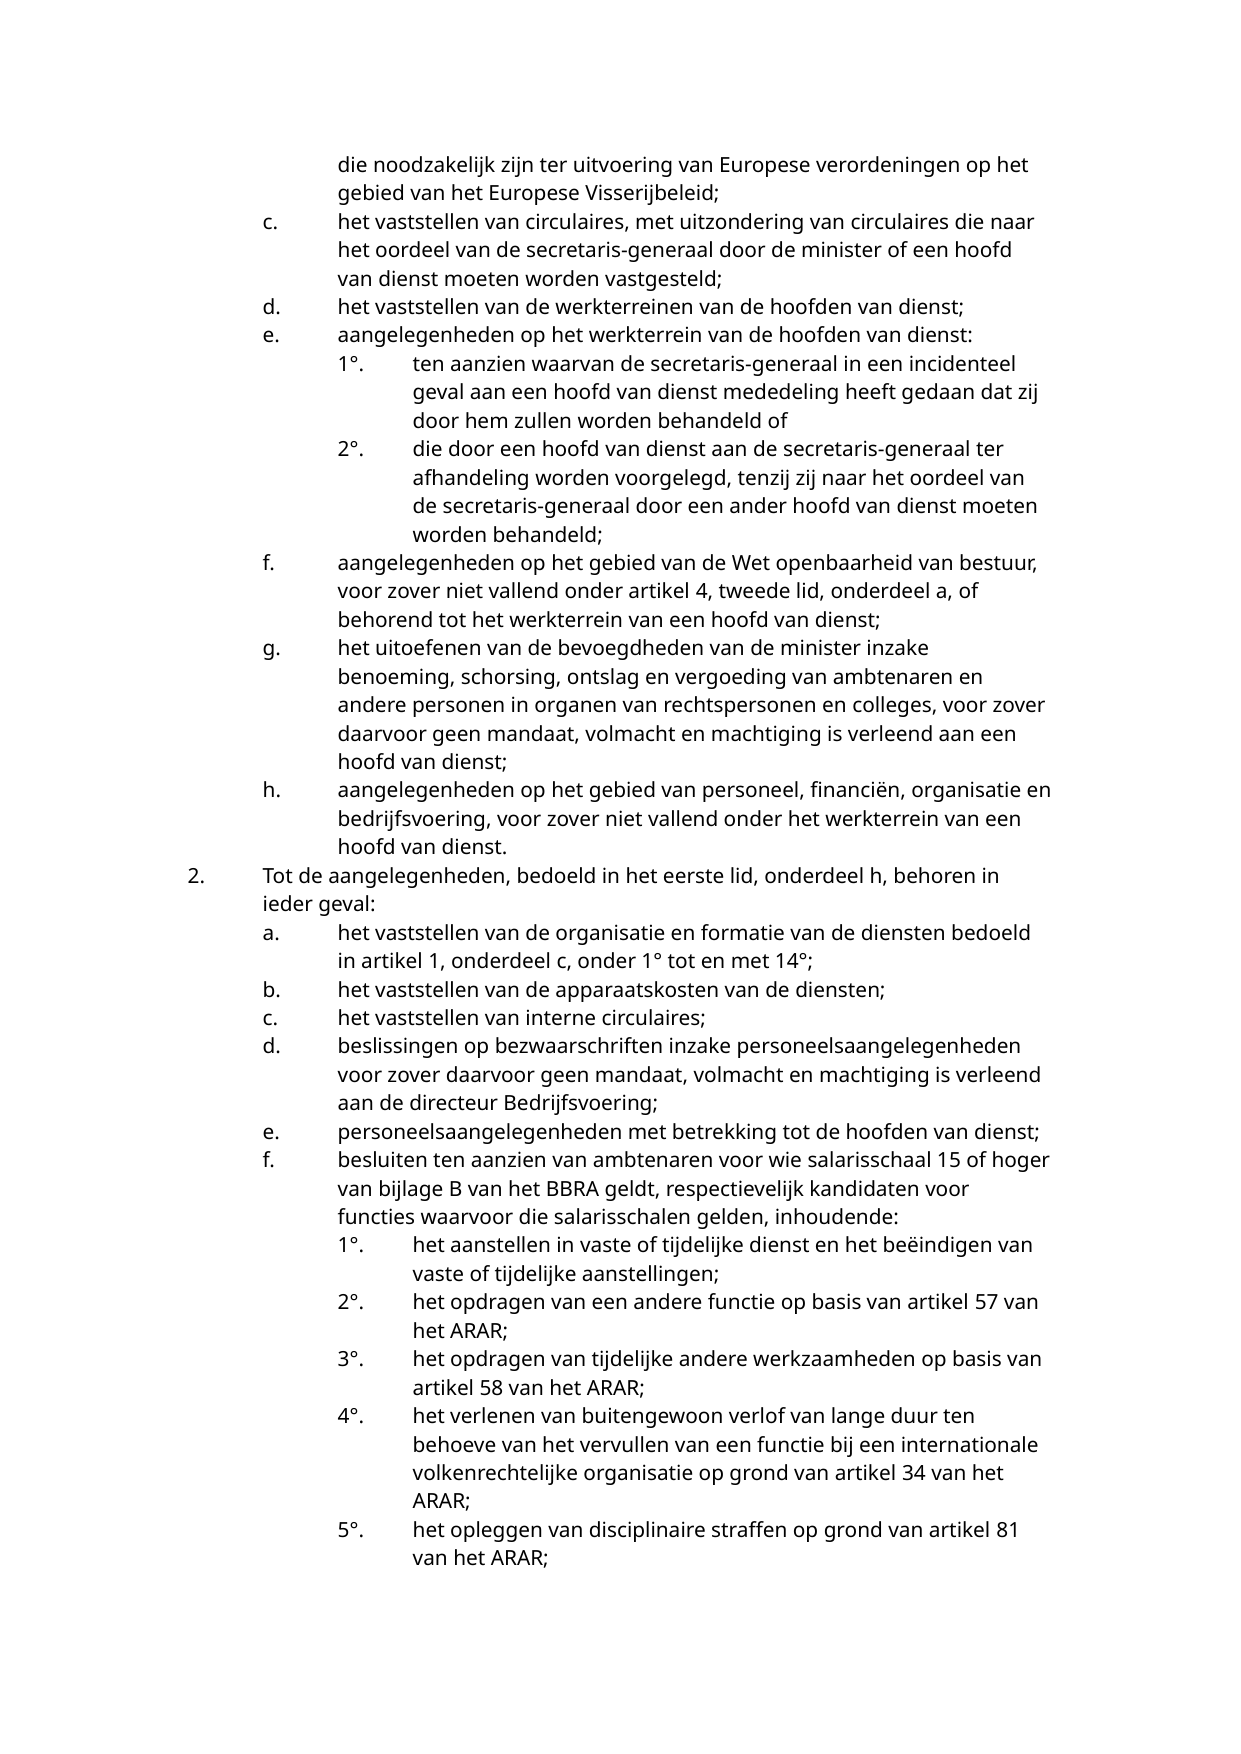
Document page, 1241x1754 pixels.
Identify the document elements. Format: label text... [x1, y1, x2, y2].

list het aanstellen in vaste of tijdelijke dienst en het beëindigen van vaste of tijdelijke aanstellingen; [337, 1231, 1053, 1287]
list beslissingen op bezwaarschriften inzake personeelsaangelegenheden voor zover daarvoor geen mandaat, volmacht en machtiging is verleend aan de directeur Bedrijfsvoering; [262, 1032, 1053, 1117]
list Tot de aangelegenheden, bedoeld in het eerste lid, onderdeel h, behoren in ieder geval: [187, 861, 1053, 918]
list ten aanzien waarvan de secretaris-generaal in een incidenteel geval aan een hoofd van dienst mededeling heeft gedaan dat zij door hem zullen worden behandeld of [337, 349, 1053, 434]
list het vaststellen van de apparaatskosten van de diensten; [262, 975, 1053, 1003]
list het verlenen van buitengewoon verlof van lange duur ten behoeve van het vervullen van een functie bij een internationale volkenrechtelijke organisatie op grond van artikel 34 van het ARAR; [337, 1401, 1053, 1515]
list besluiten ten aanzien van ambtenaren voor wie salarisschaal 15 of hoger van bijlage B van het BBRA geldt, respectievelijk kandidaten voor functies waarvoor die salarisschalen gelden, inhoudende: [262, 1145, 1053, 1231]
list het opdragen van een andere functie op basis van artikel 57 van het ARAR; [337, 1287, 1053, 1344]
list personeelsaangelegenheden met betrekking tot de hoofden van dienst; [262, 1117, 1053, 1145]
list aangelegenheden op het werkterrein van de hoofden van dienst: [262, 321, 1053, 349]
list het vaststellen van de organisatie en formatie van de diensten bedoeld in artikel 1, onderdeel c, onder 1° tot en met 14°; [262, 918, 1053, 975]
list die noodzakelijk zijn ter uitvoering van Europese verordeningen op het gebied van het Europese Visserijbeleid; [262, 150, 1053, 207]
list het vaststellen van interne circulaires; [262, 1003, 1053, 1032]
list aangelegenheden op het gebied van personeel, financiën, organisatie en bedrijfsvoering, voor zover niet vallend onder het werkterrein van een hoofd van dienst. [262, 776, 1053, 861]
list het opleggen van disciplinaire straffen op grond van artikel 81 van het ARAR; [337, 1515, 1053, 1572]
list het uitoefenen van de bevoegdheden van de minister inzake benoeming, schorsing, ontslag en vergoeding van ambtenaren en andere personen in organen van rechtspersonen en colleges, voor zover daarvoor geen mandaat, volmacht en machtiging is verleend aan een hoofd van dienst; [262, 633, 1053, 776]
list het vaststellen van de werkterreinen van de hoofden van dienst; [262, 292, 1053, 321]
list aangelegenheden op het gebied van de Wet openbaarheid van bestuur, voor zover niet vallend onder artikel 4, tweede lid, onderdeel a, of behorend tot het werkterrein van een hoofd van dienst; [262, 548, 1053, 633]
list het vaststellen van circulaires, met uitzondering van circulaires die naar het oordeel van de secretaris-generaal door de minister of een hoofd van dienst moeten worden vastgesteld; [262, 207, 1053, 292]
list het opdragen van tijdelijke andere werkzaamheden op basis van artikel 58 van het ARAR; [337, 1344, 1053, 1401]
list die door een hoofd van dienst aan de secretaris-generaal ter afhandeling worden voorgelegd, tenzij zij naar het oordeel van de secretaris-generaal door een ander hoofd van dienst moeten worden behandeld; [337, 434, 1053, 548]
